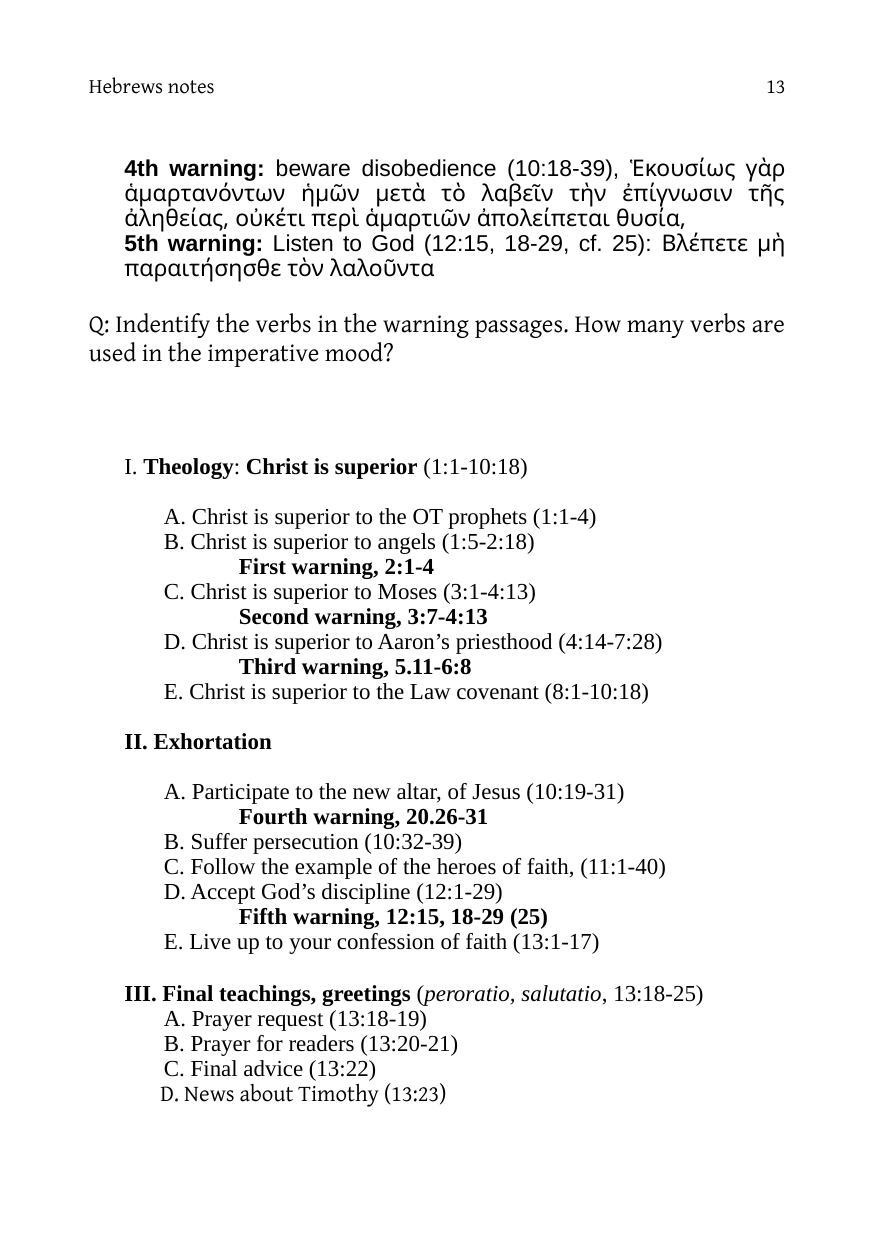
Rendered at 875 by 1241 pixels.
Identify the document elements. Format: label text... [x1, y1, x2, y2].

text B. Prayer for readers (13:20-21) [164, 1031, 785, 1056]
text B. Christ is superior to angels (1:5-2:18) [164, 530, 785, 555]
text A. Prayer request (13:18-19) [164, 1006, 785, 1031]
text A. Christ is superior to the OT prophets (1:1-4) [164, 505, 785, 530]
text III. Final teachings, greetings (peroratio, salutatio, 13:18-25) [124, 981, 785, 1006]
text B. Suffer persecution (10:32-39) [164, 830, 785, 855]
text I. Theology: Christ is superior (1:1-10:18) [124, 455, 785, 480]
text D. Christ is superior to Aaron’s priesthood (4:14-7:28) [164, 630, 785, 655]
text 4th warning: beware disobedience (10:18-39), Ἑκουσίως γὰρ ἁμαρτανόντων ἡμῶν μετὰ τὸ λαβεῖν τὴν ἐπίγνωσιν τῆς ἀληθείας, οὐκέτι περὶ ἁμαρτιῶν ἀπολείπεται θυσία, [124, 157, 785, 232]
text D. News about Timothy (13:23) [128, 1081, 785, 1108]
text C. Final advice (13:22) [164, 1056, 785, 1081]
text Third warning, 5.11-6:8 [164, 655, 785, 680]
text E. Live up to your confession of faith (13:1-17) [164, 930, 785, 955]
text Fourth warning, 20.26-31 [164, 805, 785, 830]
text II. Exhortation [124, 730, 785, 755]
text 5th warning: Listen to God (12:15, 18-29, cf. 25): Βλέπετε μὴ παραιτήσησθε τὸν λαλοῦντα [124, 232, 785, 282]
text First warning, 2:1-4 [164, 555, 785, 580]
text Second warning, 3:7-4:13 [164, 605, 785, 630]
text C. Christ is superior to Moses (3:1-4:13) [164, 580, 785, 605]
text A. Participate to the new altar, of Jesus (10:19-31) [164, 780, 785, 805]
text E. Christ is superior to the Law covenant (8:1-10:18) [164, 680, 785, 705]
text D. Accept God’s discipline (12:1-29) [164, 880, 785, 905]
text Fifth warning, 12:15, 18-29 (25) [164, 905, 785, 930]
text Q: Indentify the verbs in the warning passages. How many verbs are used in the imperative mood? [89, 310, 785, 368]
text C. Follow the example of the heroes of faith, (11:1-40) [164, 855, 785, 880]
